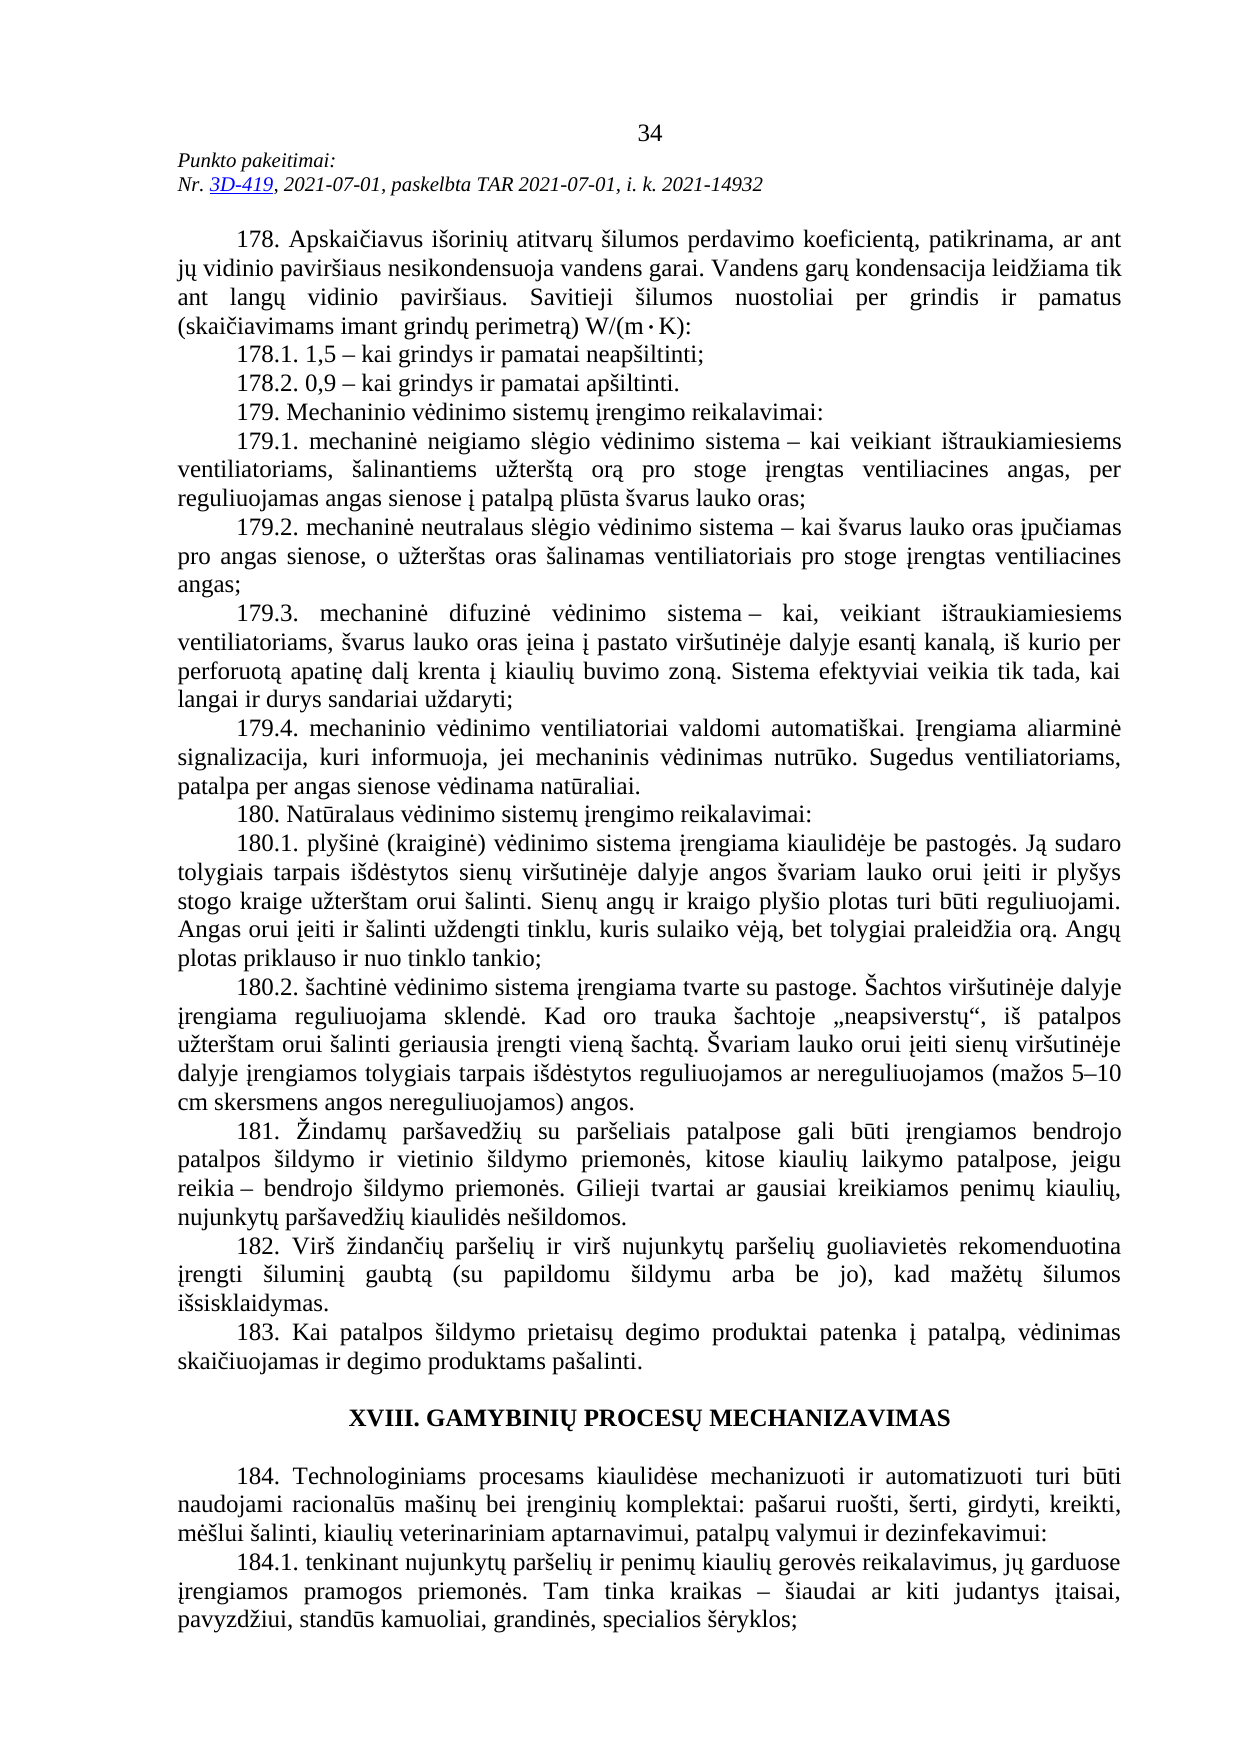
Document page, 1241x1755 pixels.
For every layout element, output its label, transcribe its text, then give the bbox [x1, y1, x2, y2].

text 180.1. plyšinė (kraiginė) vėdinimo sistema įrengiama kiaulidėje be pastogės. Ją sudaro tolygiais tarpais išdėstytos sienų viršutinėje dalyje angos švariam lauko orui įeiti ir plyšys stogo kraige užterštam orui šalinti. Sienų angų ir kraigo plyšio plotas turi būti reguliuojami. Angas orui įeiti ir šalinti uždengti tinklu, kuris sulaiko vėją, bet tolygiai praleidžia orą. Angų plotas priklauso ir nuo tinklo tankio; [177, 828, 1122, 972]
text XVIII. GAMYBINIŲ PROCESŲ MECHANIZAVIMAS [177, 1403, 1122, 1432]
text 179.4. mechaninio vėdinimo ventiliatoriai valdomi automatiškai. Įrengiama aliarminė signalizacija, kuri informuoja, jei mechaninis vėdinimas nutrūko. Sugedus ventiliatoriams, patalpa per angas sienose vėdinama natūraliai. [177, 713, 1122, 799]
text 181. Žindamų paršavedžių su paršeliais patalpose gali būti įrengiamos bendrojo patalpos šildymo ir vietinio šildymo priemonės, kitose kiaulių laikymo patalpose, jeigu reikia – bendrojo šildymo priemonės. Gilieji tvartai ar gausiai kreikiamos penimų kiaulių, nujunkytų paršavedžių kiaulidės nešildomos. [177, 1116, 1122, 1231]
text 179.1. mechaninė neigiamo slėgio vėdinimo sistema – kai veikiant ištraukiamiesiems ventiliatoriams, šalinantiems užterštą orą pro stoge įrengtas ventiliacines angas, per reguliuojamas angas sienose į patalpą plūsta švarus lauko oras; [177, 426, 1122, 512]
text 178.2. 0,9 – kai grindys ir pamatai apšiltinti. [177, 368, 1122, 397]
text 178.1. 1,5 – kai grindys ir pamatai neapšiltinti; [177, 339, 1122, 368]
text 178. Apskaičiavus išorinių atitvarų šilumos perdavimo koeficientą, patikrinama, ar ant jų vidinio paviršiaus nesikondensuoja vandens garai. Vandens garų kondensacija leidžiama tik ant langų vidinio paviršiaus. Savitieji šilumos nuostoliai per grindis ir pamatus (skaičiavimams imant grindų perimetrą) W/(mK): [177, 224, 1122, 339]
text 182. Virš žindančių paršelių ir virš nujunkytų paršelių guoliavietės rekomenduotina įrengti šiluminį gaubtą (su papildomu šildymu arba be jo), kad mažėtų šilumos išsisklaidymas. [177, 1231, 1122, 1317]
text 179.3. mechaninė difuzinė vėdinimo sistema – kai, veikiant ištraukiamiesiems ventiliatoriams, švarus lauko oras įeina į pastato viršutinėje dalyje esantį kanalą, iš kurio per perforuotą apatinę dalį krenta į kiaulių buvimo zoną. Sistema efektyviai veikia tik tada, kai langai ir durys sandariai uždaryti; [177, 598, 1122, 713]
text 180. Natūralaus vėdinimo sistemų įrengimo reikalavimai: [177, 799, 1122, 828]
text 179.2. mechaninė neutralaus slėgio vėdinimo sistema – kai švarus lauko oras įpučiamas pro angas sienose, o užterštas oras šalinamas ventiliatoriais pro stoge įrengtas ventiliacines angas; [177, 512, 1122, 598]
text 180.2. šachtinė vėdinimo sistema įrengiama tvarte su pastoge. Šachtos viršutinėje dalyje įrengiama reguliuojama sklendė. Kad oro trauka šachtoje „neapsiverstų“, iš patalpos užterštam orui šalinti geriausia įrengti vieną šachtą. Švariam lauko orui įeiti sienų viršutinėje dalyje įrengiamos tolygiais tarpais išdėstytos reguliuojamos ar nereguliuojamos (mažos 5–10 cm skersmens angos nereguliuojamos) angos. [177, 972, 1122, 1116]
text Punkto pakeitimai: [177, 148, 1122, 172]
text 184.1. tenkinant nujunkytų paršelių ir penimų kiaulių gerovės reikalavimus, jų garduose įrengiamos pramogos priemonės. Tam tinka kraikas – šiaudai ar kiti judantys įtaisai, pavyzdžiui, standūs kamuoliai, grandinės, specialios šėryklos; [177, 1547, 1122, 1633]
text 183. Kai patalpos šildymo prietaisų degimo produktai patenka į patalpą, vėdinimas skaičiuojamas ir degimo produktams pašalinti. [177, 1317, 1122, 1374]
text Nr. 3D-419, 2021-07-01, paskelbta TAR 2021-07-01, i. k. 2021-14932 [177, 172, 1122, 196]
text 179. Mechaninio vėdinimo sistemų įrengimo reikalavimai: [177, 397, 1122, 426]
text 184. Technologiniams procesams kiaulidėse mechanizuoti ir automatizuoti turi būti naudojami racionalūs mašinų bei įrenginių komplektai: pašarui ruošti, šerti, girdyti, kreikti, mėšlui šalinti, kiaulių veterinariniam aptarnavimui, patalpų valymui ir dezinfekavimui: [177, 1461, 1122, 1547]
